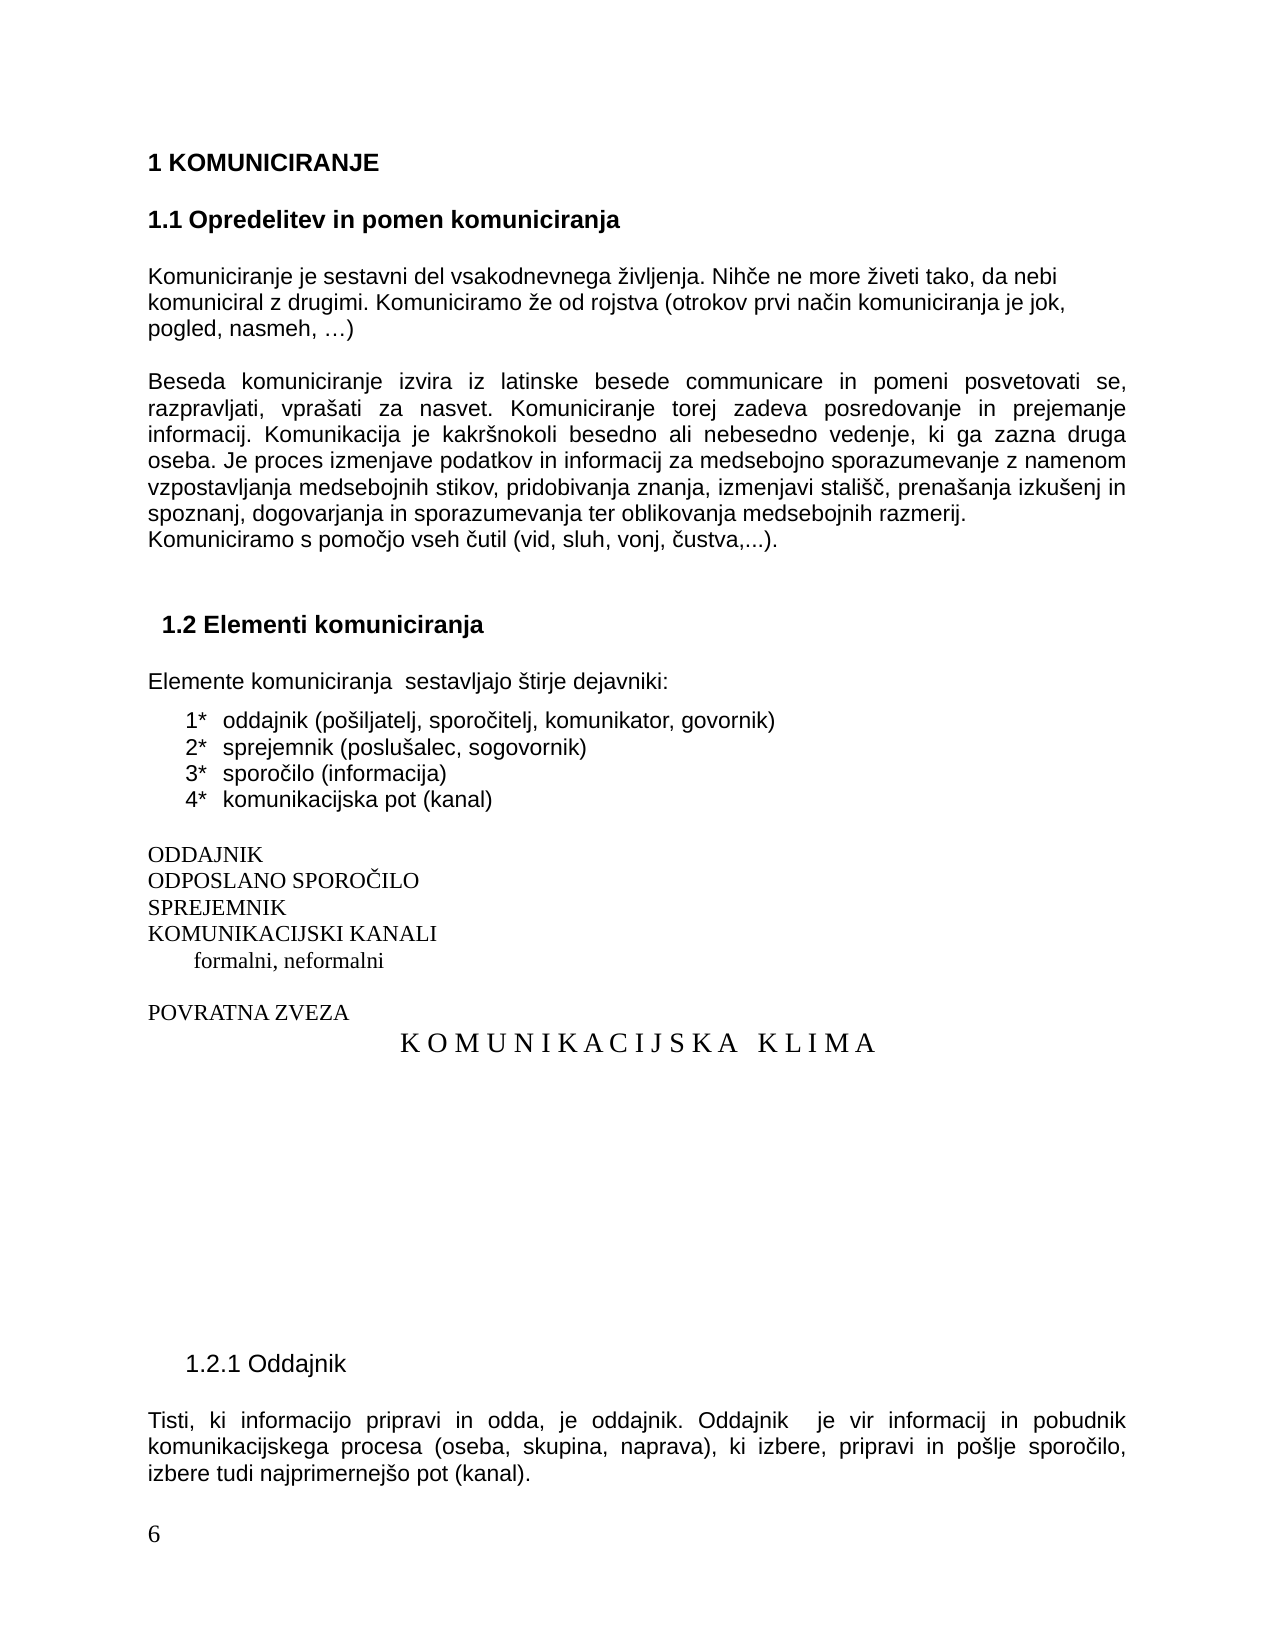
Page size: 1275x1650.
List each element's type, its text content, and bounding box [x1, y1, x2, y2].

text ODDAJNIK [148, 841, 1127, 868]
subtitle Opredelitev in pomen komuniciranja [148, 205, 1127, 234]
text formalni, neformalni [148, 947, 1127, 973]
text Beseda komuniciranje izvira iz latinske besede communicare in pomeni posvetovati se, razpravljati, vprašati za nasvet. Komuniciranje torej zadeva posredovanje in prejemanje informacij. Komunikacija je kakršnokoli besedno ali nebesedno vedenje, ki ga zazna druga oseba. Je proces izmenjave podatkov in informacij za medsebojno sporazumevanje z namenom vzpostavljanja medsebojnih stikov, pridobivanja znanja, izmenjavi stališč, prenašanja izkušenj in spoznanj, dogovarjanja in sporazumevanja ter oblikovanja medsebojnih razmerij. [148, 368, 1127, 526]
list komunikacijska pot (kanal) [185, 786, 1127, 812]
list sprejemnik (poslušalec, sogovornik) [185, 733, 1127, 760]
text K O M U N I K A C I J S K A K L I M A [148, 1026, 1127, 1058]
list sporočilo (informacija) [185, 760, 1127, 786]
list oddajnik (pošiljatelj, sporočitelj, komunikator, govornik) [185, 707, 1127, 733]
text Elemente komuniciranja sestavljajo štirje dejavniki: [148, 668, 1127, 694]
text Tisti, ki informacijo pripravi in odda, je oddajnik. Oddajnik je vir informacij in pobudnik komunikacijskega procesa (oseba, skupina, naprava), ki izbere, pripravi in pošlje sporočilo, izbere tudi najprimernejšo pot (kanal). [148, 1407, 1127, 1486]
text SPREJEMNIK [148, 894, 1127, 920]
subtitle 1.2 Elementi komuniciranja [148, 610, 1127, 639]
subtitle 1.2.1 Oddajnik [185, 1349, 1127, 1378]
text Komuniciramo s pomočjo vseh čutil (vid, sluh, vonj, čustva,...). [148, 526, 1127, 553]
subtitle 1 KOMUNICIRANJE [148, 148, 1127, 176]
text ODPOSLANO SPOROČILO [148, 868, 1127, 894]
text POVRATNA ZVEZA [148, 999, 1127, 1026]
text KOMUNIKACIJSKI KANALI [148, 920, 1127, 947]
list Komuniciranje je sestavni del vsakodnevnega življenja. Nihče ne more živeti tako, da nebi komuniciral z drugimi. Komuniciramo že od rojstva (otrokov prvi način komuniciranja je jok, pogled, nasmeh, …) [148, 263, 1127, 342]
